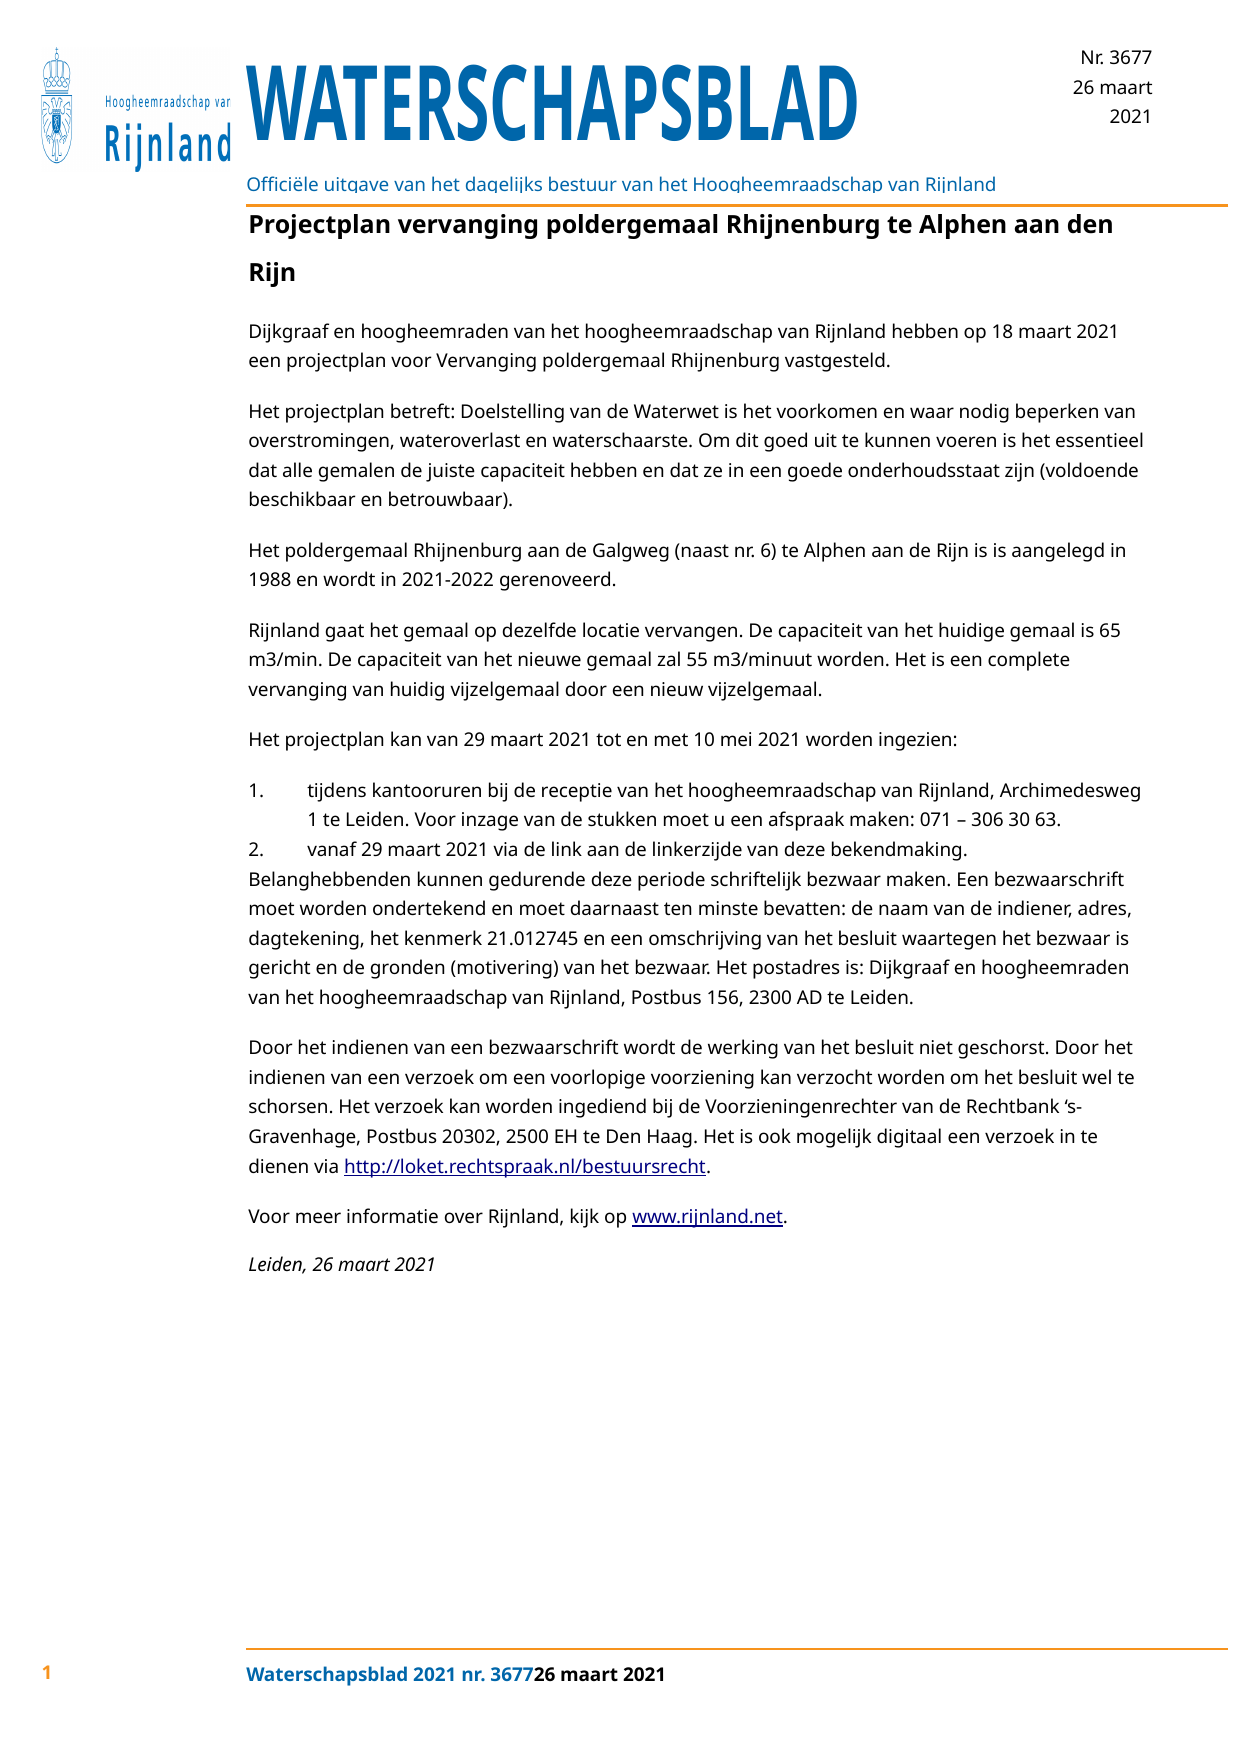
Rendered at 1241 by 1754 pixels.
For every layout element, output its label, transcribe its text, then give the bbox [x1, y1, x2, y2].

text Het projectplan betreft: Doelstelling van de Waterwet is het voorkomen en waar nodig beperken van overstromingen, wateroverlast en waterschaarste. Om dit goed uit te kunnen voeren is het essentieel dat alle gemalen de juiste capaciteit hebben en dat ze in een goede onderhoudsstaat zijn (voldoende beschikbaar en betrouwbaar). [248, 398, 1152, 512]
list tijdens kantooruren bij de receptie van het hoogheemraadschap van Rijnland, Archimedesweg 1 te Leiden. Voor inzage van de stukken moet u een afspraak maken: 071 – 306 30 63. [248, 777, 1152, 832]
picture [41, 47, 231, 172]
text Belanghebbenden kunnen gedurende deze periode schriftelijk bezwaar maken. Een bezwaarschrift moet worden ondertekend en moet daarnaast ten minste bevatten: de naam van de indiener, adres, dagtekening, het kenmerk 21.012745 en een omschrijving van het besluit waartegen het bezwaar is gericht en de gronden (motivering) van het bezwaar. Het postadres is: Dijkgraaf en hoogheemraden van het hoogheemraadschap van Rijnland, Postbus 156, 2300 AD te Leiden. [248, 866, 1152, 1010]
text Projectplan vervanging poldergemaal Rhijnenburg te Alphen aan den Rijn [248, 207, 1152, 288]
text Voor meer informatie over Rijnland, kijk op www.rijnland.net. [248, 1203, 1152, 1229]
text Het poldergemaal Rhijnenburg aan de Galgweg (naast nr. 6) te Alphen aan de Rijn is is aangelegd in 1988 en wordt in 2021-2022 gerenoveerd. [248, 537, 1152, 592]
text Leiden, 26 maart 2021 [248, 1251, 1152, 1277]
text Door het indienen van een bezwaarschrift wordt de werking van het besluit niet geschorst. Door het indienen van een verzoek om een voorlopige voorziening kan verzocht worden om het besluit wel te schorsen. Het verzoek kan worden ingediend bij de Voorzieningenrechter van de Rechtbank ‘s-Gravenhage, Postbus 20302, 2500 EH te Den Haag. Het is ook mogelijk digitaal een verzoek in te dienen via http://loket.rechtspraak.nl/bestuursrecht. [248, 1034, 1152, 1179]
list vanaf 29 maart 2021 via de link aan de linkerzijde van deze bekendmaking. [248, 836, 1152, 862]
text Het projectplan kan van 29 maart 2021 tot en met 10 mei 2021 worden ingezien: [248, 727, 1152, 752]
text Rijnland gaat het gemaal op dezelfde locatie vervangen. De capaciteit van het huidige gemaal is 65 m3/min. De capaciteit van het nieuwe gemaal zal 55 m3/minuut worden. Het is een complete vervanging van huidig vijzelgemaal door een nieuw vijzelgemaal. [248, 617, 1152, 702]
text Dijkgraaf en hoogheemraden van het hoogheemraadschap van Rijnland hebben op 18 maart 2021 een projectplan voor Vervanging poldergemaal Rhijnenburg vastgesteld. [248, 318, 1152, 373]
